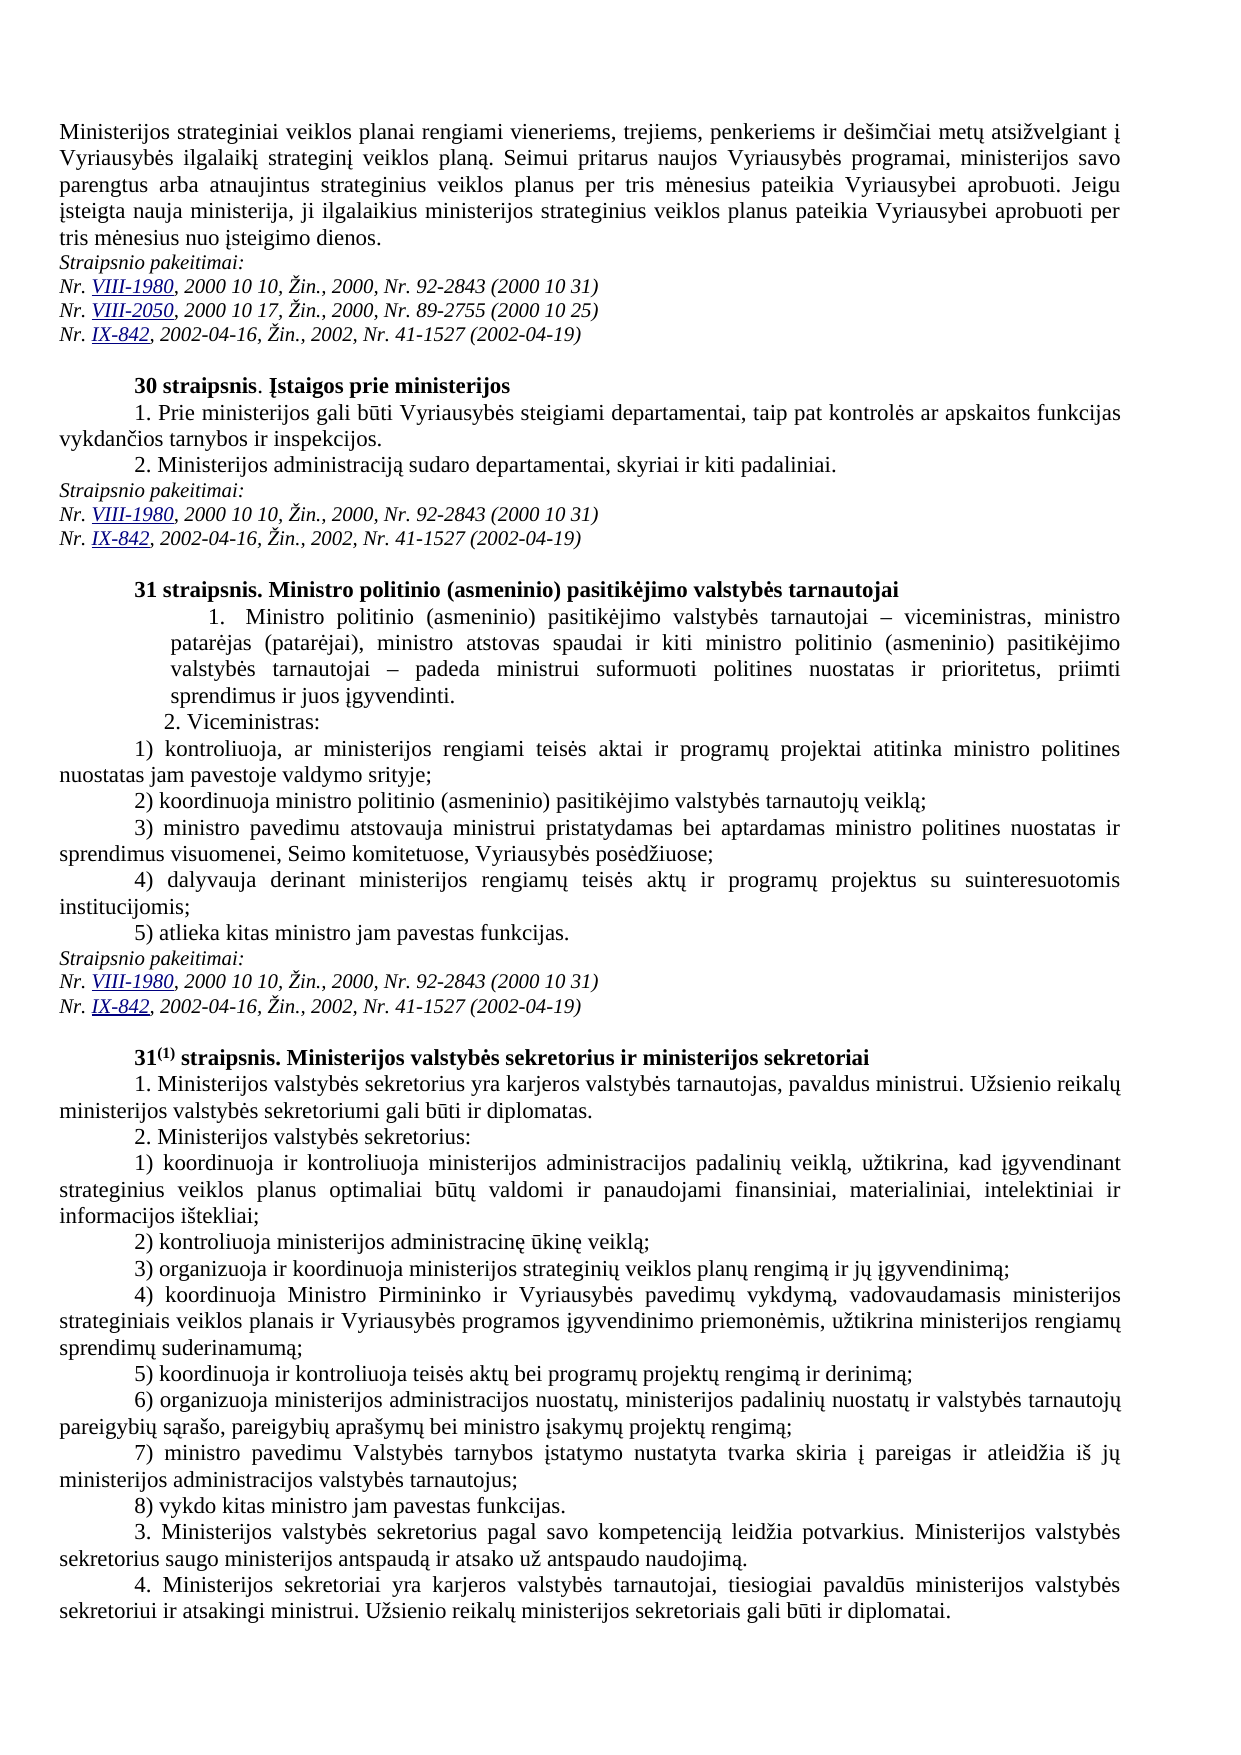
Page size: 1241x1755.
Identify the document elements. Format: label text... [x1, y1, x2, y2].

text 1. Ministerijos valstybės sekretorius yra karjeros valstybės tarnautojas, pavaldus ministrui. Užsienio reikalų ministerijos valstybės sekretoriumi gali būti ir diplomatas. [59, 1070, 1122, 1123]
text 2. Viceministras: [59, 708, 1122, 734]
text 6) organizuoja ministerijos administracijos nuostatų, ministerijos padalinių nuostatų ir valstybės tarnautojų pareigybių sąrašo, pareigybių aprašymų bei ministro įsakymų projektų rengimą; [59, 1387, 1122, 1439]
text 2) koordinuoja ministro politinio (asmeninio) pasitikėjimo valstybės tarnautojų veiklą; [59, 787, 1122, 814]
text 2. Ministerijos administraciją sudaro departamentai, skyriai ir kiti padaliniai. [59, 452, 1122, 478]
text 3) organizuoja ir koordinuoja ministerijos strateginių veiklos planų rengimą ir jų įgyvendinimą; [59, 1255, 1122, 1281]
text Nr. VIII-1980, 2000 10 10, Žin., 2000, Nr. 92-2843 (2000 10 31) [59, 274, 1122, 298]
text 3. Ministerijos valstybės sekretorius pagal savo kompetenciją leidžia potvarkius. Ministerijos valstybės sekretorius saugo ministerijos antspaudą ir atsako už antspaudo naudojimą. [59, 1518, 1122, 1571]
text Nr. IX-842, 2002-04-16, Žin., 2002, Nr. 41-1527 (2002-04-19) [59, 993, 1122, 1018]
text Nr. VIII-2050, 2000 10 17, Žin., 2000, Nr. 89-2755 (2000 10 25) [59, 298, 1122, 322]
text 2) kontroliuoja ministerijos administracinę ūkinę veiklą; [59, 1228, 1122, 1255]
text Straipsnio pakeitimai: [59, 250, 1122, 274]
text 5) koordinuoja ir kontroliuoja teisės aktų bei programų projektų rengimą ir derinimą; [59, 1360, 1122, 1387]
text Ministerijos strateginiai veiklos planai rengiami vieneriems, trejiems, penkeriems ir dešimčiai metų atsižvelgiant į Vyriausybės ilgalaikį strateginį veiklos planą. Seimui pritarus naujos Vyriausybės programai, ministerijos savo parengtus arba atnaujintus strateginius veiklos planus per tris mėnesius pateikia Vyriausybei aprobuoti. Jeigu įsteigta nauja ministerija, ji ilgalaikius ministerijos strateginius veiklos planus pateikia Vyriausybei aprobuoti per tris mėnesius nuo įsteigimo dienos. [59, 118, 1122, 250]
text 5) atlieka kitas ministro jam pavestas funkcijas. [59, 919, 1122, 945]
text Nr. VIII-1980, 2000 10 10, Žin., 2000, Nr. 92-2843 (2000 10 31) [59, 969, 1122, 993]
text 1) kontroliuoja, ar ministerijos rengiami teisės aktai ir programų projektai atitinka ministro politines nuostatas jam pavestoje valdymo srityje; [59, 734, 1122, 787]
text Straipsnio pakeitimai: [59, 945, 1122, 969]
text 2. Ministerijos valstybės sekretorius: [59, 1123, 1122, 1149]
text 1) koordinuoja ir kontroliuoja ministerijos administracijos padalinių veiklą, užtikrina, kad įgyvendinant strateginius veiklos planus optimaliai būtų valdomi ir panaudojami finansiniai, materialiniai, intelektiniai ir informacijos ištekliai; [59, 1149, 1122, 1228]
text 30 straipsnis. Įstaigos prie ministerijos [59, 372, 1122, 399]
text Nr. VIII-1980, 2000 10 10, Žin., 2000, Nr. 92-2843 (2000 10 31) [59, 502, 1122, 526]
text 1. Prie ministerijos gali būti Vyriausybės steigiami departamentai, taip pat kontrolės ar apskaitos funkcijas vykdančios tarnybos ir inspekcijos. [59, 399, 1122, 452]
text 8) vykdo kitas ministro jam pavestas funkcijas. [59, 1492, 1122, 1518]
text 7) ministro pavedimu Valstybės tarnybos įstatymo nustatyta tvarka skiria į pareigas ir atleidžia iš jų ministerijos administracijos valstybės tarnautojus; [59, 1439, 1122, 1492]
text 4) dalyvauja derinant ministerijos rengiamų teisės aktų ir programų projektus su suinteresuotomis institucijomis; [59, 866, 1122, 919]
text Straipsnio pakeitimai: [59, 478, 1122, 502]
list Ministro politinio (asmeninio) pasitikėjimo valstybės tarnautojai – viceministras, ministro patarėjas (patarėjai), ministro atstovas spaudai ir kiti ministro politinio (asmeninio) pasitikėjimo valstybės tarnautojai – padeda ministrui suformuoti politines nuostatas ir prioritetus, priimti sprendimus ir juos įgyvendinti. [133, 603, 1122, 708]
text 3) ministro pavedimu atstovauja ministrui pristatydamas bei aptardamas ministro politines nuostatas ir sprendimus visuomenei, Seimo komitetuose, Vyriausybės posėdžiuose; [59, 814, 1122, 866]
text 31 straipsnis. Ministro politinio (asmeninio) pasitikėjimo valstybės tarnautojai [134, 576, 1122, 603]
text Nr. IX-842, 2002-04-16, Žin., 2002, Nr. 41-1527 (2002-04-19) [59, 526, 1122, 550]
text 4) koordinuoja Ministro Pirmininko ir Vyriausybės pavedimų vykdymą, vadovaudamasis ministerijos strateginiais veiklos planais ir Vyriausybės programos įgyvendinimo priemonėmis, užtikrina ministerijos rengiamų sprendimų suderinamumą; [59, 1281, 1122, 1360]
text 31(1) straipsnis. Ministerijos valstybės sekretorius ir ministerijos sekretoriai [59, 1044, 1122, 1070]
text 4. Ministerijos sekretoriai yra karjeros valstybės tarnautojai, tiesiogiai pavaldūs ministerijos valstybės sekretoriui ir atsakingi ministrui. Užsienio reikalų ministerijos sekretoriais gali būti ir diplomatai. [59, 1571, 1122, 1624]
text Nr. IX-842, 2002-04-16, Žin., 2002, Nr. 41-1527 (2002-04-19) [59, 322, 1122, 346]
